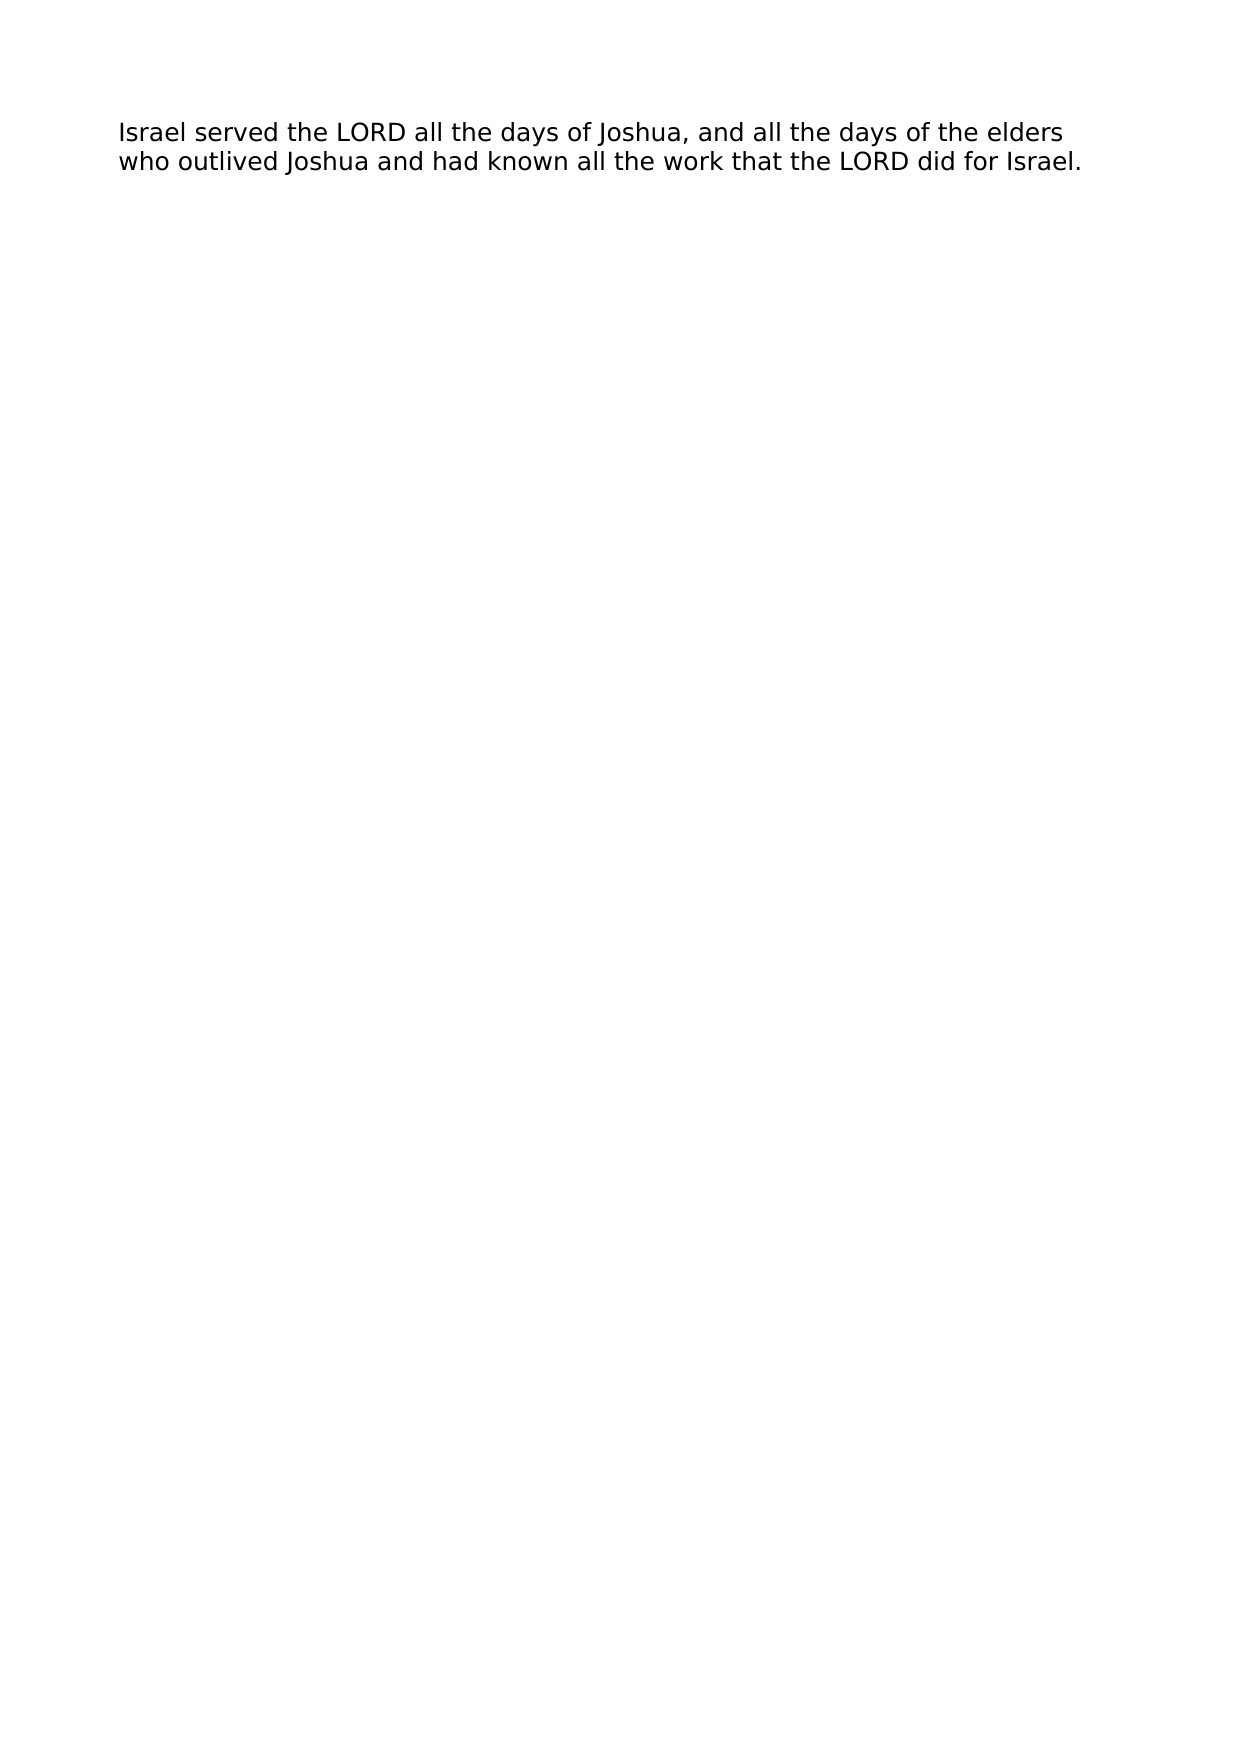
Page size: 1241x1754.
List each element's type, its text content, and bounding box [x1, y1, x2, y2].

text Israel served the LORD all the days of Joshua, and all the days of the elders who outlived Joshua and had known all the work that the LORD did for Israel. [118, 118, 1122, 176]
